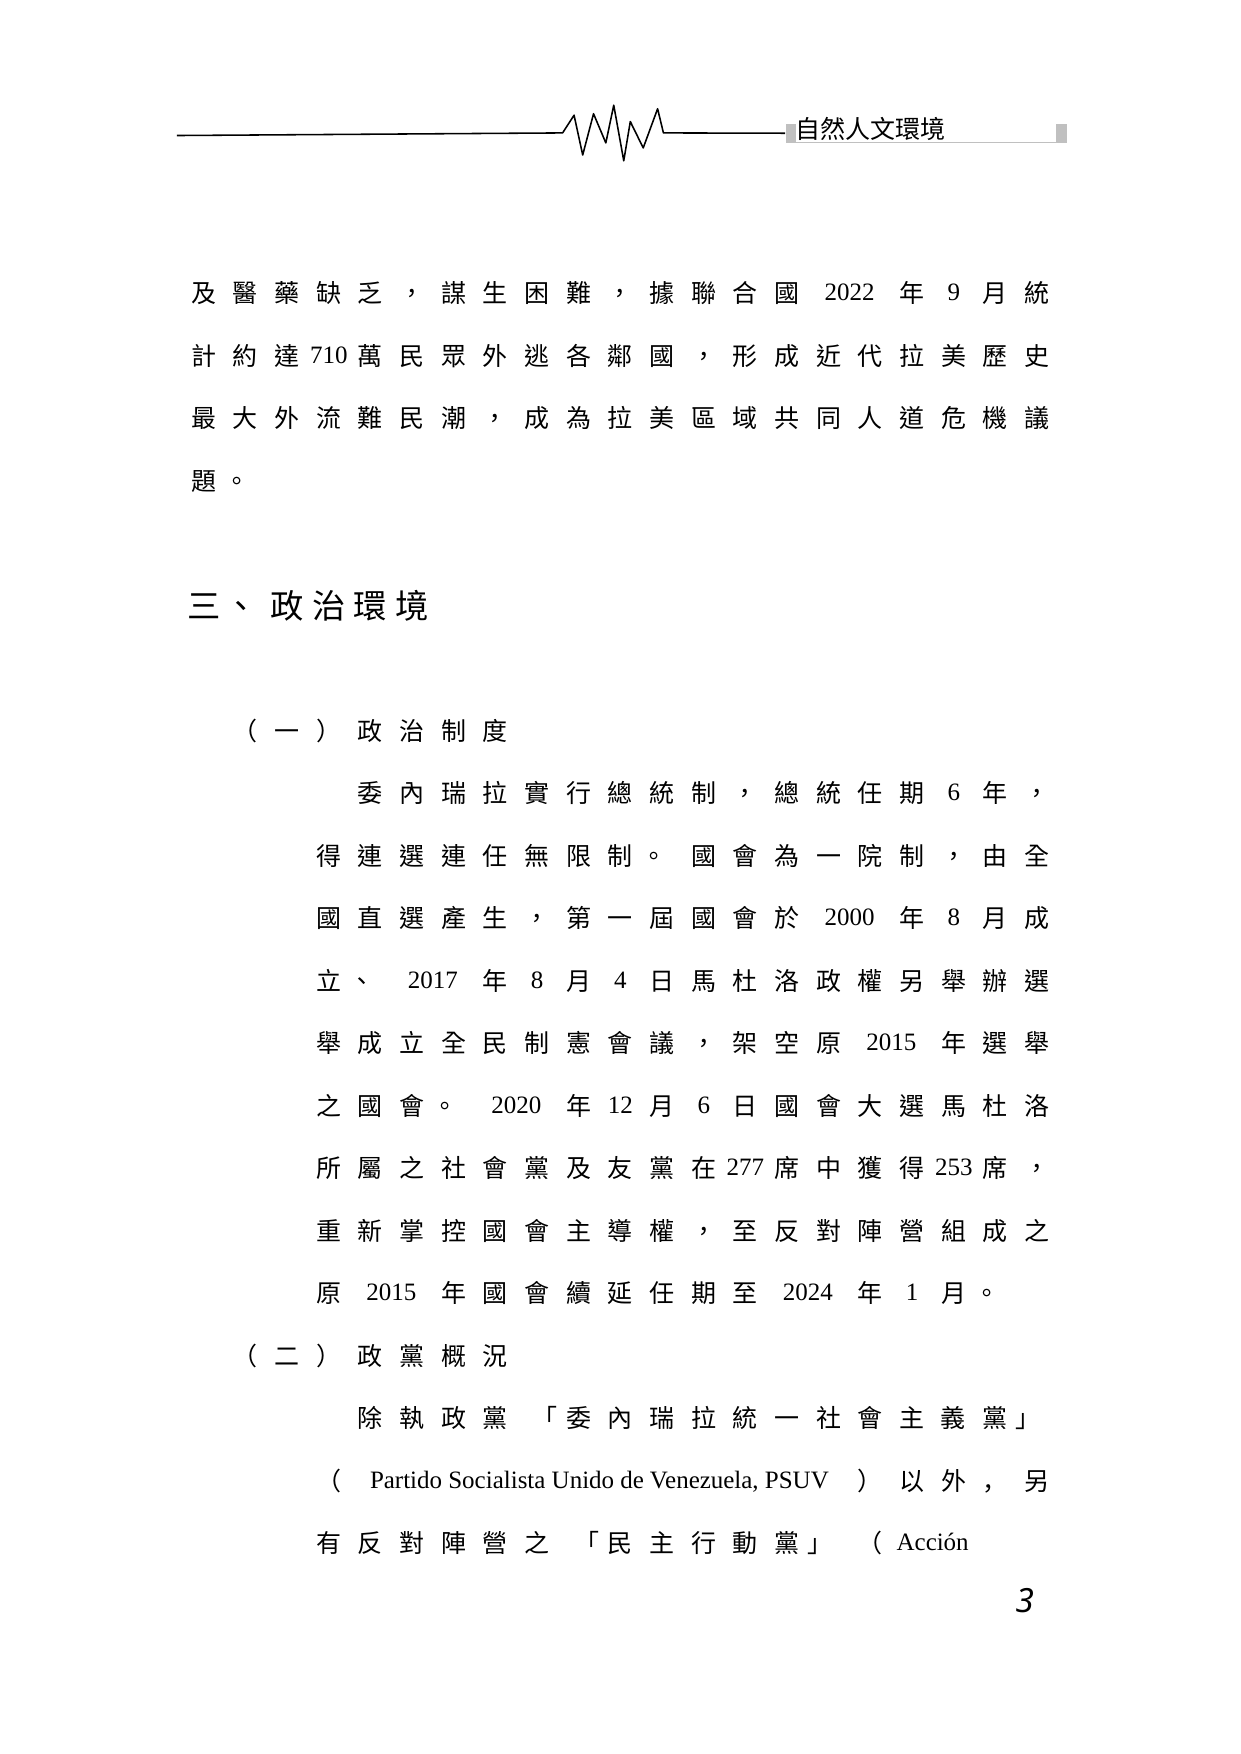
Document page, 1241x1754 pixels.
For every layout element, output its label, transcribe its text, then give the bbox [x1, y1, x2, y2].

text 三、政治環境 [183, 563, 1058, 625]
text （二）政黨概況 [207, 1313, 1058, 1375]
text （一）政治制度 [207, 688, 1058, 750]
text 委內瑞拉實行總統制，總統任期6年，得連選連任無限制。國會為一院制，由全國直選產生，第一屆國會於2000年8月成立、2017年8月4日馬杜洛政權另舉辦選舉成立全民制憲會議，架空原2015年選舉之國會。2020年12月6日國會大選馬杜洛所屬之社會黨及友黨在277席中獲得253席，重新掌控國會主導權，至反對陣營組成之原2015年國會續延任期至2024年1月。 [281, 750, 1058, 1313]
text 除執政黨「委內瑞拉統一社會主義黨」（Partido Socialista Unido de Venezuela, PSUV）以外，另有反對陣營之「民主行動黨」（Acción [281, 1375, 1058, 1563]
text 及醫藥缺乏，謀生困難，據聯合國2022年9月統計約達710萬民眾外逃各鄰國，形成近代拉美歷史最大外流難民潮，成為拉美區域共同人道危機議題。 [183, 250, 1058, 500]
